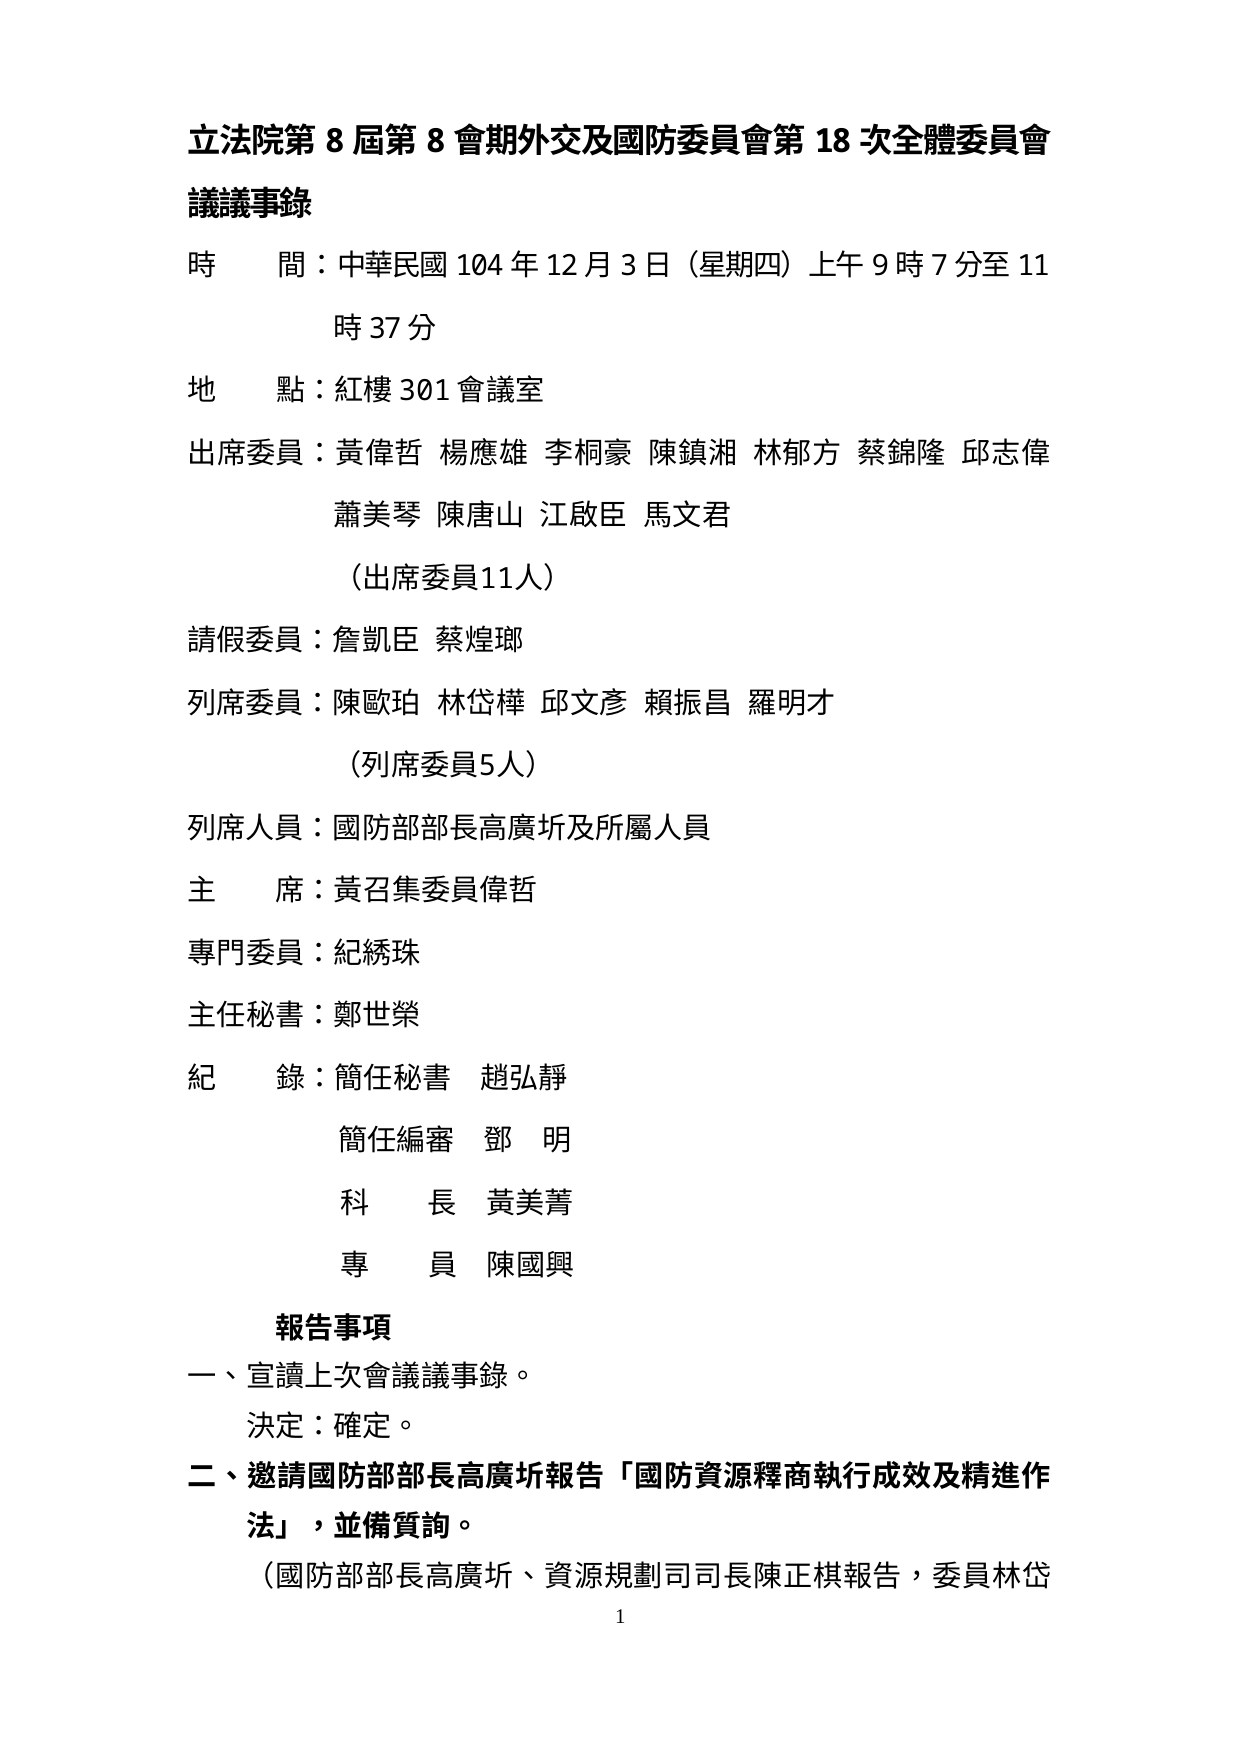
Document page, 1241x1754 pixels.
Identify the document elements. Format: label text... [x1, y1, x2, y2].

text 立法院第8屆第8會期外交及國防委員會第18次全體委員會議議事錄 [187, 96, 1053, 221]
text 請假委員：詹凱臣 蔡煌瑯 [187, 596, 1053, 659]
text 地 點：紅樓301會議室 [187, 346, 1053, 409]
text 專門委員：紀綉珠 [187, 909, 1053, 971]
text 列席委員：陳歐珀 林岱樺 邱文彥 賴振昌 羅明才 [187, 659, 1053, 721]
text （出席委員11人） [187, 534, 1053, 596]
text 科 長 黃美菁 [177, 1159, 1053, 1221]
text 紀 錄：簡任秘書 趙弘靜 [187, 1034, 1053, 1096]
text 出席委員：黃偉哲 楊應雄 李桐豪 陳鎮湘 林郁方 蔡錦隆 邱志偉蕭美琴 陳唐山 江啟臣 馬文君 [187, 409, 1053, 534]
text 時 間：中華民國104年12月3日（星期四）上午9時7分至11時37分 [187, 221, 1053, 346]
text 列席人員：國防部部長高廣圻及所屬人員 [187, 784, 1053, 846]
text （國防部部長高廣圻、資源規劃司司長陳正棋報告，委員林岱 [246, 1546, 1053, 1596]
text 簡任編審 鄧 明 [177, 1096, 1053, 1159]
text 專 員 陳國興 [177, 1221, 1053, 1284]
text 一、宣讀上次會議議事錄。 [187, 1346, 1053, 1396]
text 決定：確定。 [187, 1396, 1053, 1446]
text 二、邀請國防部部長高廣圻報告「國防資源釋商執行成效及精進作法」，並備質詢。 [187, 1446, 1053, 1546]
text （列席委員5人） [332, 721, 1053, 784]
text 報告事項 [187, 1284, 1053, 1346]
text 主任秘書：鄭世榮 [187, 971, 1053, 1034]
text 主 席：黃召集委員偉哲 [187, 846, 1053, 909]
